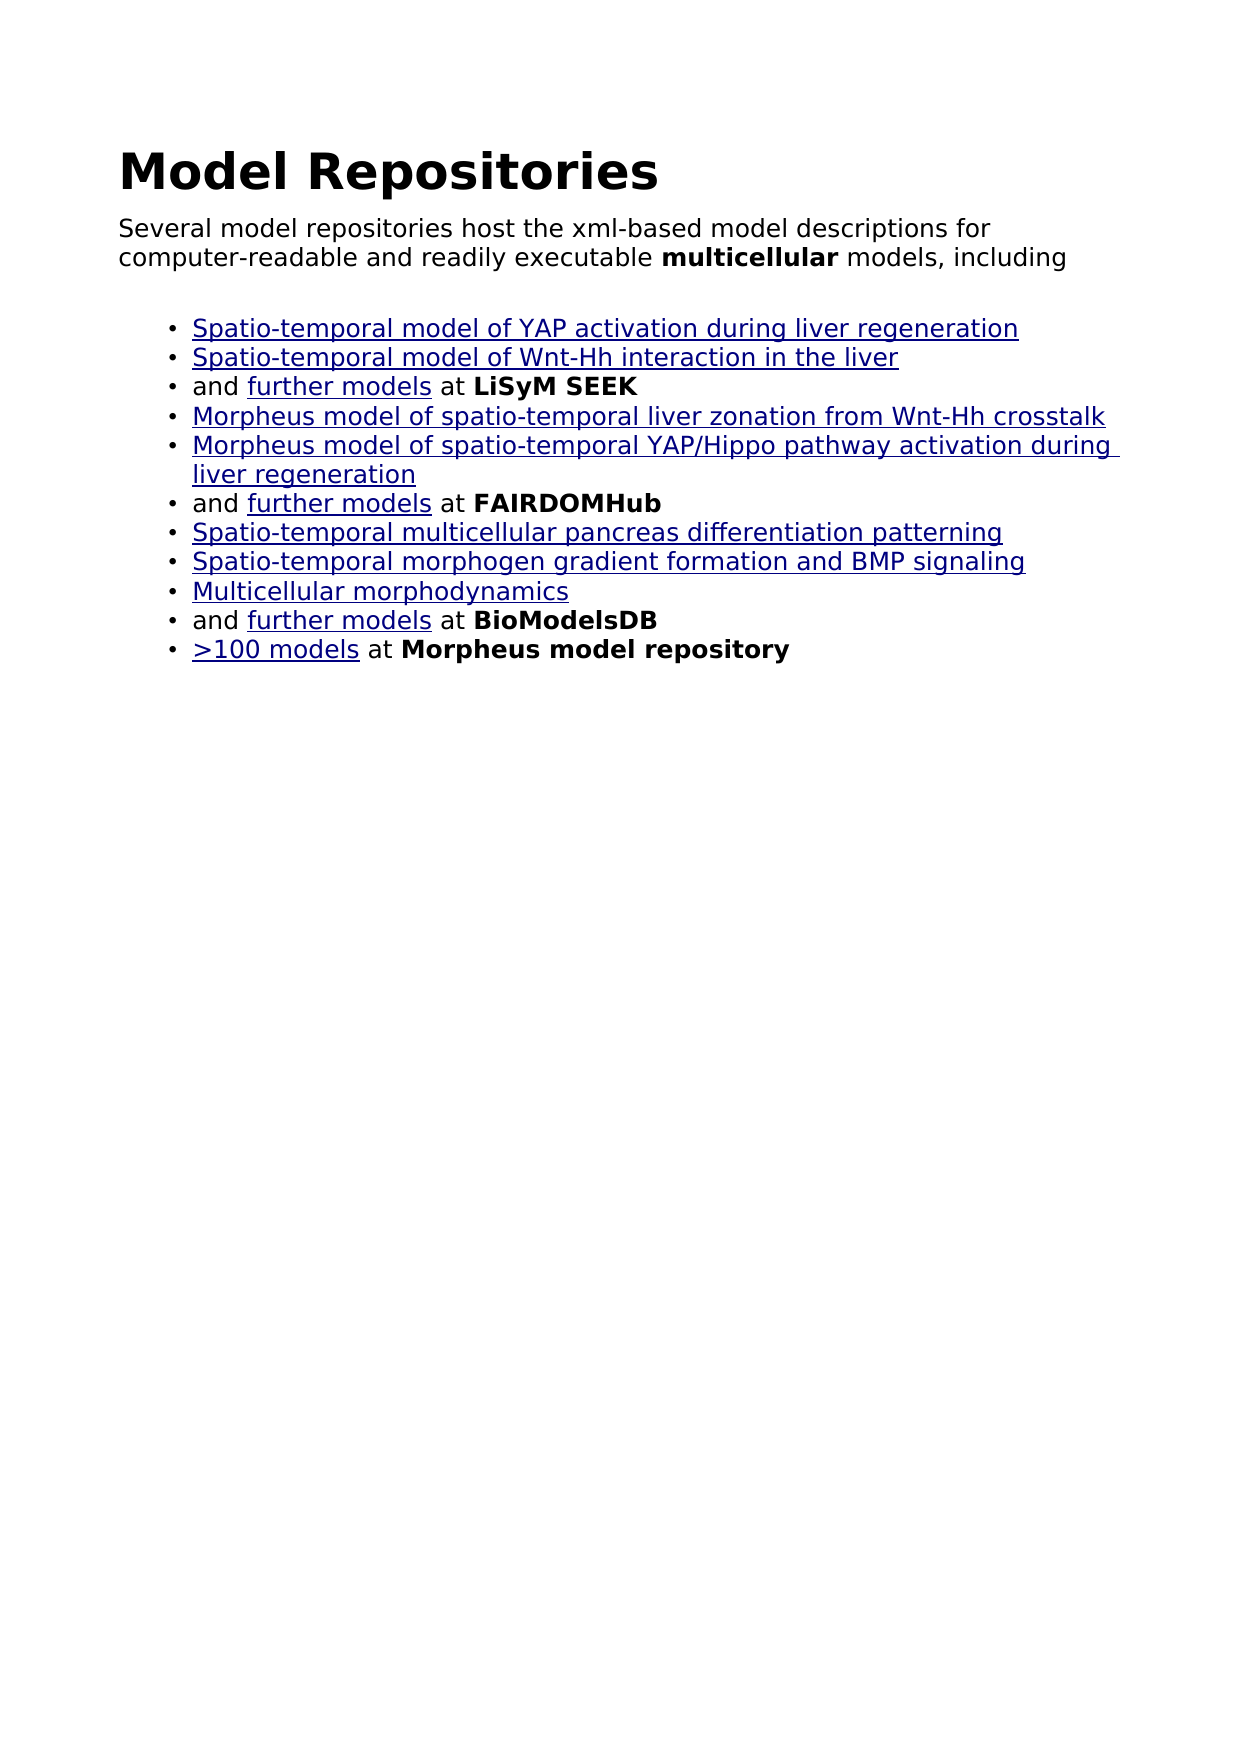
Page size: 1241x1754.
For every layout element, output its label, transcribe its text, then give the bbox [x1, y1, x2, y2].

list Spatio-temporal model of YAP activation during liver regeneration [177, 314, 1122, 343]
list Spatio-temporal model of Wnt-Hh interaction in the liver [177, 343, 1122, 372]
list and further models at FAIRDOMHub [177, 489, 1122, 518]
list and further models at LiSyM SEEK [177, 372, 1122, 402]
subtitle Model Repositories [118, 143, 1122, 201]
list and further models at BioModelsDB [177, 606, 1122, 635]
list Spatio-temporal morphogen gradient formation and BMP signaling [177, 547, 1122, 577]
list Multicellular morphodynamics [177, 577, 1122, 606]
list Morpheus model of spatio-temporal liver zonation from Wnt-Hh crosstalk [177, 402, 1122, 431]
list Morpheus model of spatio-temporal YAP/Hippo pathway activation during liver regeneration [177, 431, 1122, 489]
text Several model repositories host the xml-based model descriptions for computer-readable and readily executable multicellular models, including [118, 214, 1122, 272]
list Spatio-temporal multicellular pancreas differentiation patterning [177, 518, 1122, 547]
list >100 models at Morpheus model repository [177, 635, 1122, 664]
